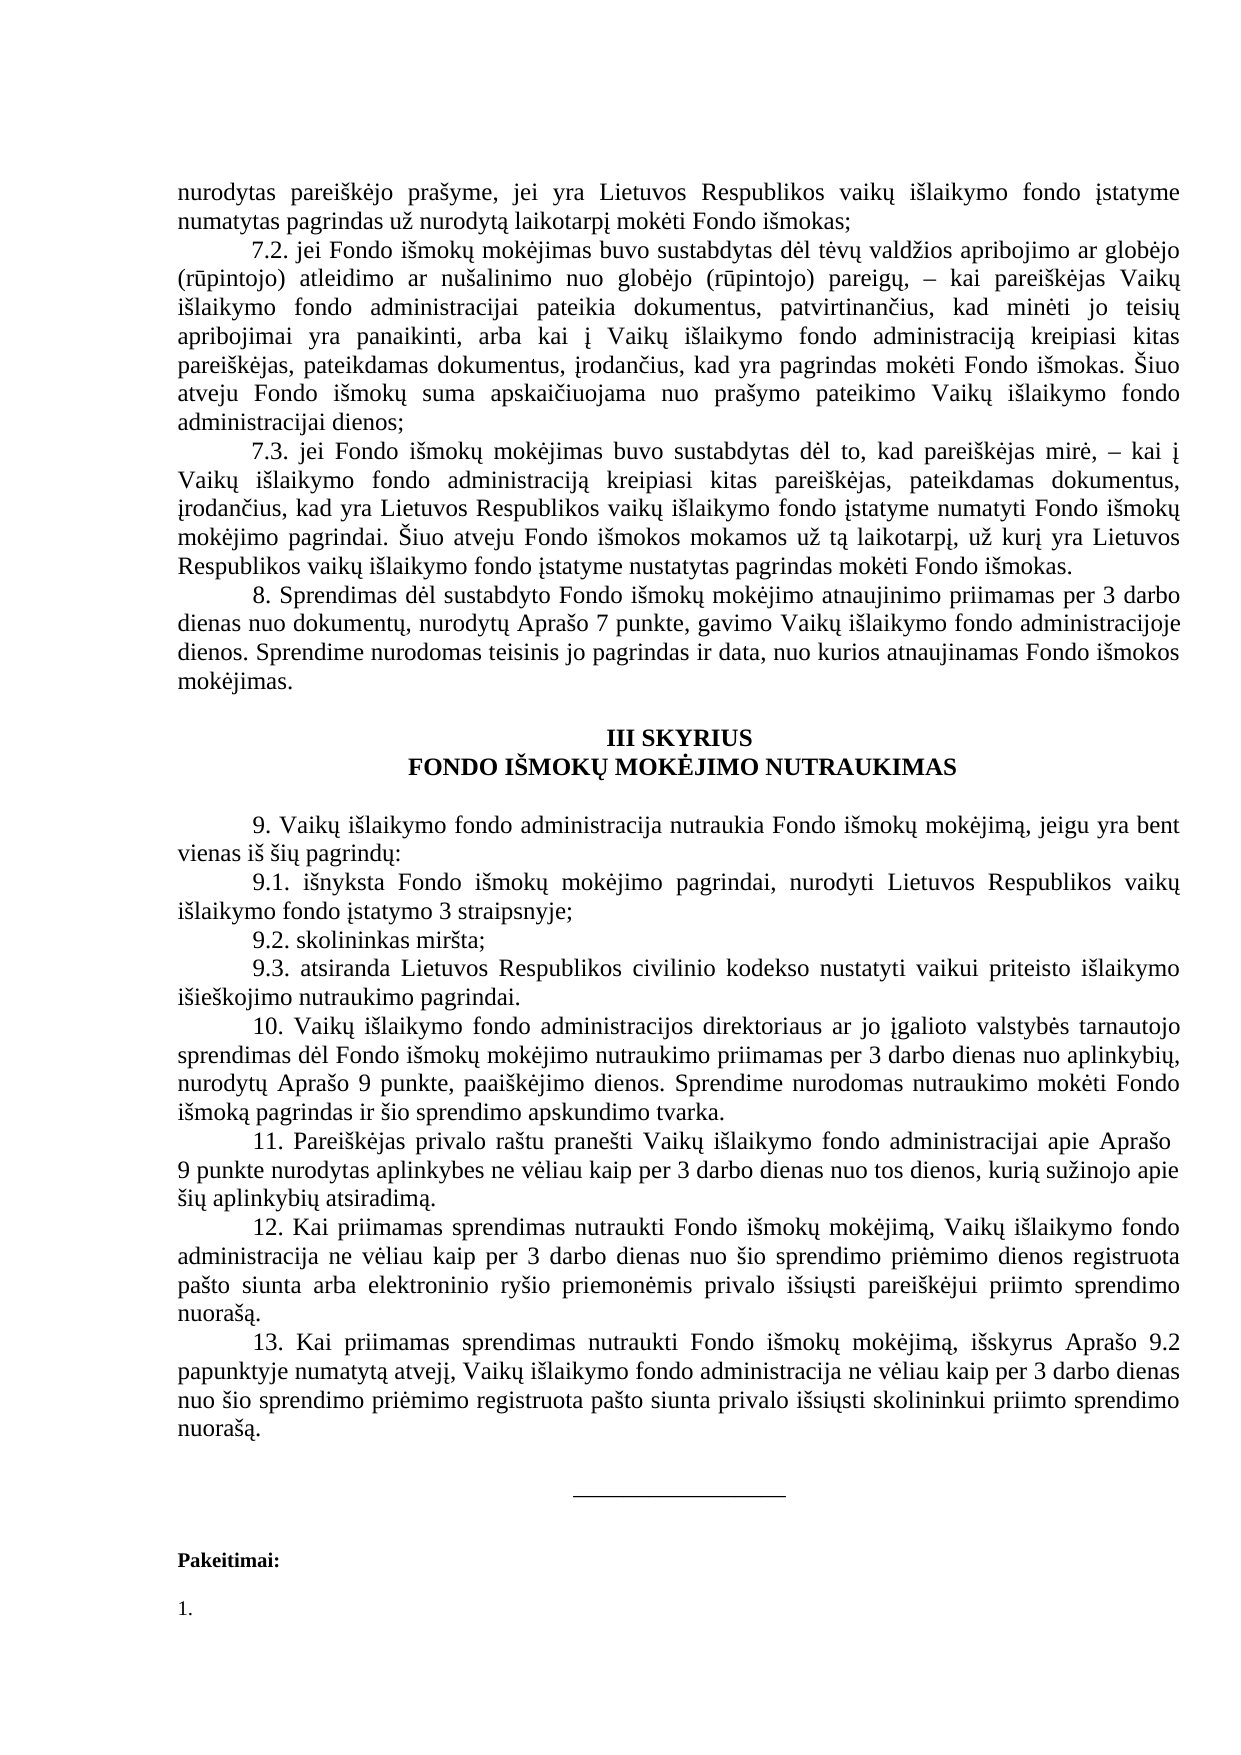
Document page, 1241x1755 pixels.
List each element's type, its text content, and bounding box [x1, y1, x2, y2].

text 11. Pareiškėjas privalo raštu pranešti Vaikų išlaikymo fondo administracijai apie Aprašo 9 punkte nurodytas aplinkybes ne vėliau kaip per 3 darbo dienas nuo tos dienos, kurią sužinojo apie šių aplinkybių atsiradimą. [177, 1126, 1181, 1212]
text 9.1. išnyksta Fondo išmokų mokėjimo pagrindai, nurodyti Lietuvos Respublikos vaikų išlaikymo fondo įstatymo 3 straipsnyje; [177, 867, 1181, 925]
text 7.3. jei Fondo išmokų mokėjimas buvo sustabdytas dėl to, kad pareiškėjas mirė, – kai į Vaikų išlaikymo fondo administraciją kreipiasi kitas pareiškėjas, pateikdamas dokumentus, įrodančius, kad yra Lietuvos Respublikos vaikų išlaikymo fondo įstatyme numatyti Fondo išmokų mokėjimo pagrindai. Šiuo atveju Fondo išmokos mokamos už tą laikotarpį, už kurį yra Lietuvos Respublikos vaikų išlaikymo fondo įstatyme nustatytas pagrindas mokėti Fondo išmokas. [177, 436, 1181, 580]
text nurodytas pareiškėjo prašyme, jei yra Lietuvos Respublikos vaikų išlaikymo fondo įstatyme numatytas pagrindas už nurodytą laikotarpį mokėti Fondo išmokas; [177, 177, 1181, 235]
text Pakeitimai: [177, 1548, 1181, 1572]
text 13. Kai priimamas sprendimas nutraukti Fondo išmokų mokėjimą, išskyrus Aprašo 9.2 papunktyje numatytą atvejį, Vaikų išlaikymo fondo administracija ne vėliau kaip per 3 darbo dienas nuo šio sprendimo priėmimo registruota pašto siunta privalo išsiųsti skolininkui priimto sprendimo nuorašą. [177, 1327, 1181, 1442]
text 9. Vaikų išlaikymo fondo administracija nutraukia Fondo išmokų mokėjimą, jeigu yra bent vienas iš šių pagrindų: [177, 810, 1181, 867]
text FONDO IŠMOKŲ MOKĖJIMO NUTRAUKIMAS [177, 752, 1181, 781]
text 10. Vaikų išlaikymo fondo administracijos direktoriaus ar jo įgalioto valstybės tarnautojo sprendimas dėl Fondo išmokų mokėjimo nutraukimo priimamas per 3 darbo dienas nuo aplinkybių, nurodytų Aprašo 9 punkte, paaiškėjimo dienos. Sprendime nurodomas nutraukimo mokėti Fondo išmoką pagrindas ir šio sprendimo apskundimo tvarka. [177, 1011, 1181, 1126]
text III SKYRIUS [177, 723, 1181, 752]
text 12. Kai priimamas sprendimas nutraukti Fondo išmokų mokėjimą, Vaikų išlaikymo fondo administracija ne vėliau kaip per 3 darbo dienas nuo šio sprendimo priėmimo dienos registruota pašto siunta arba elektroninio ryšio priemonėmis privalo išsiųsti pareiškėjui priimto sprendimo nuorašą. [177, 1212, 1181, 1327]
text 8. Sprendimas dėl sustabdyto Fondo išmokų mokėjimo atnaujinimo priimamas per 3 darbo dienas nuo dokumentų, nurodytų Aprašo 7 punkte, gavimo Vaikų išlaikymo fondo administracijoje dienos. Sprendime nurodomas teisinis jo pagrindas ir data, nuo kurios atnaujinamas Fondo išmokos mokėjimas. [177, 580, 1181, 695]
text 9.3. atsiranda Lietuvos Respublikos civilinio kodekso nustatyti vaikui priteisto išlaikymo išieškojimo nutraukimo pagrindai. [177, 953, 1181, 1011]
text 1. [177, 1596, 1181, 1620]
text 9.2. skolininkas miršta; [177, 925, 1181, 953]
text 7.2. jei Fondo išmokų mokėjimas buvo sustabdytas dėl tėvų valdžios apribojimo ar globėjo (rūpintojo) atleidimo ar nušalinimo nuo globėjo (rūpintojo) pareigų, – kai pareiškėjas Vaikų išlaikymo fondo administracijai pateikia dokumentus, patvirtinančius, kad minėti jo teisių apribojimai yra panaikinti, arba kai į Vaikų išlaikymo fondo administraciją kreipiasi kitas pareiškėjas, pateikdamas dokumentus, įrodančius, kad yra pagrindas mokėti Fondo išmokas. Šiuo atveju Fondo išmokų suma apskaičiuojama nuo prašymo pateikimo Vaikų išlaikymo fondo administracijai dienos; [177, 235, 1181, 436]
text _________________ [177, 1471, 1181, 1500]
